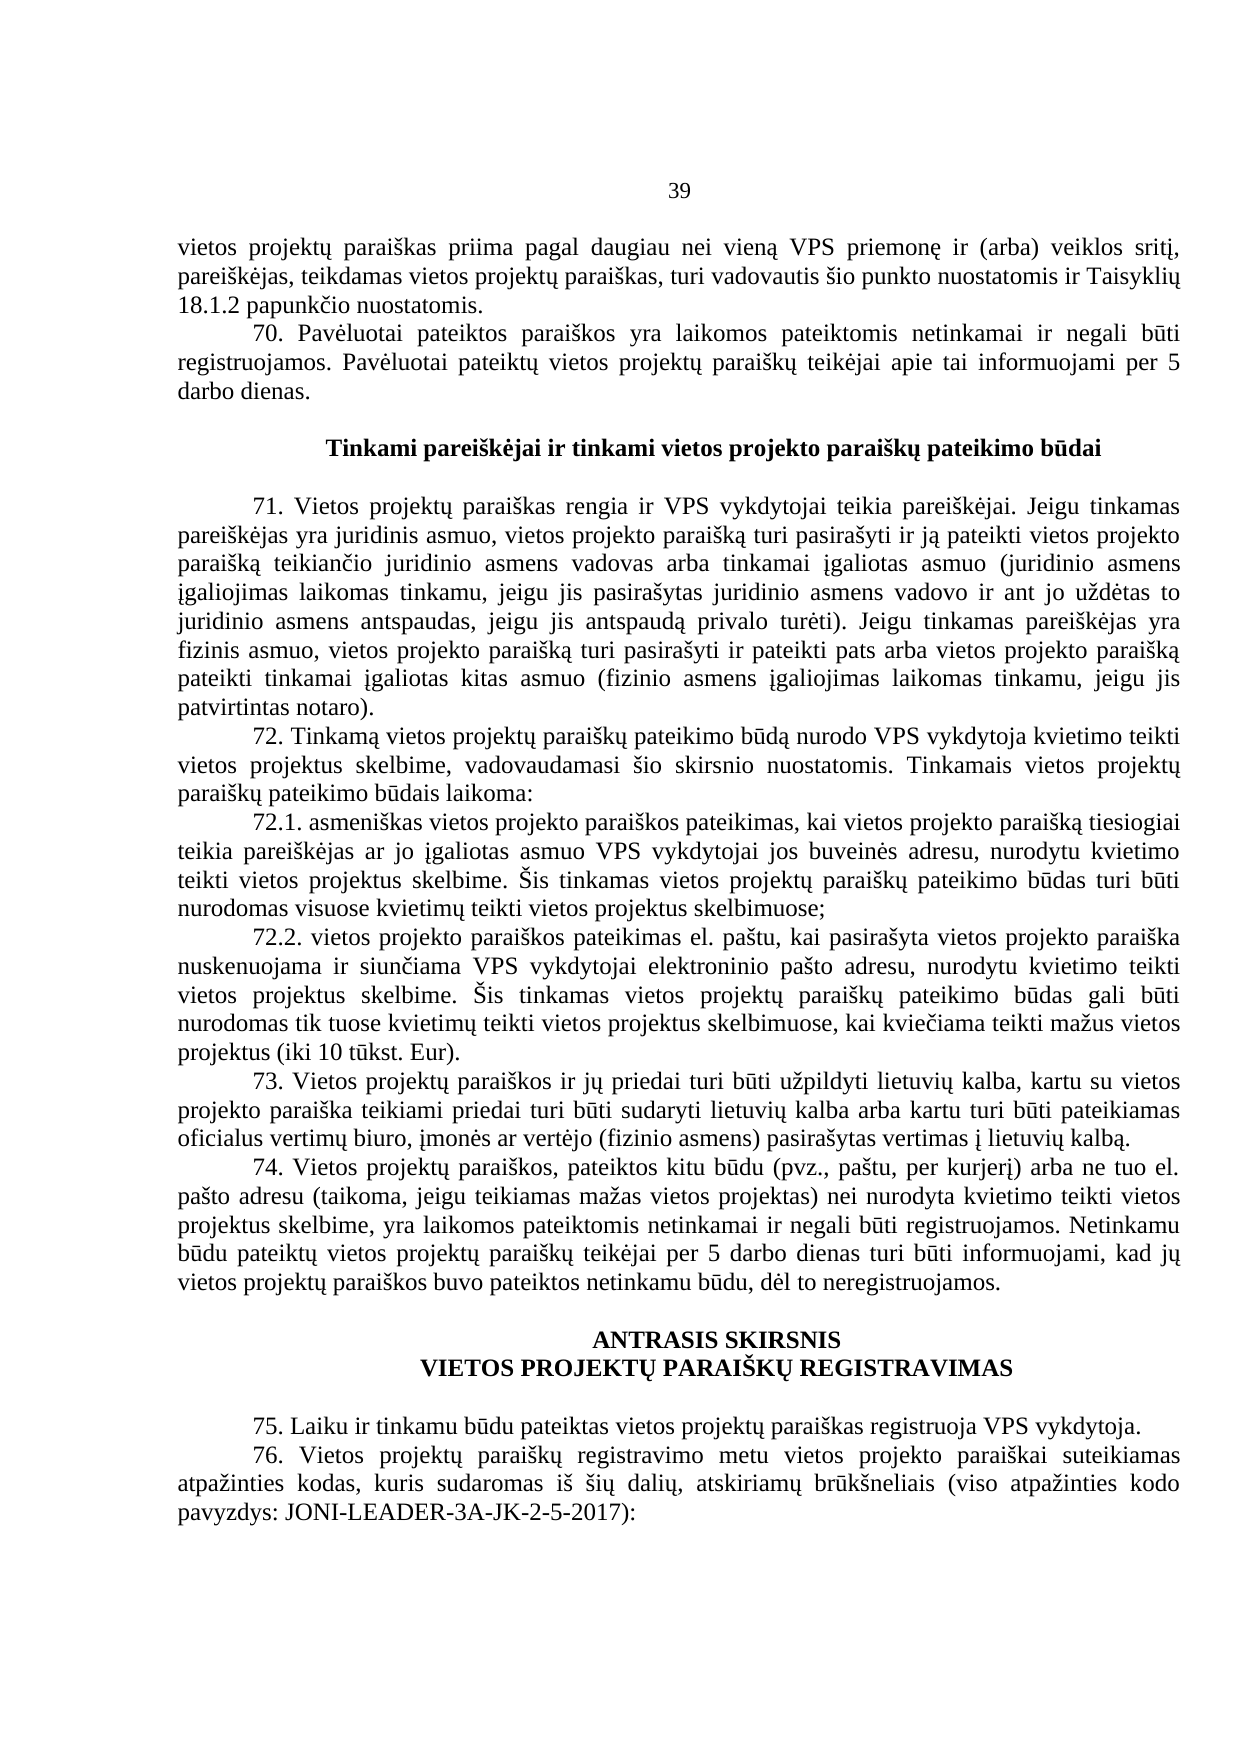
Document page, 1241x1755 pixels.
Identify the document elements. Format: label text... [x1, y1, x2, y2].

text vietos projektų paraiškas priima pagal daugiau nei vieną VPS priemonę ir (arba) veiklos sritį, pareiškėjas, teikdamas vietos projektų paraiškas, turi vadovautis šio punkto nuostatomis ir Taisyklių 18.1.2 papunkčio nuostatomis. [177, 232, 1181, 318]
text ANTRASIS SKIRSNIS [177, 1325, 1181, 1353]
text 72.1. asmeniškas vietos projekto paraiškos pateikimas, kai vietos projekto paraišką tiesiogiai teikia pareiškėjas ar jo įgaliotas asmuo VPS vykdytojai jos buveinės adresu, nurodytu kvietimo teikti vietos projektus skelbime. Šis tinkamas vietos projektų paraiškų pateikimo būdas turi būti nurodomas visuose kvietimų teikti vietos projektus skelbimuose; [177, 807, 1181, 922]
text Tinkami pareiškėjai ir tinkami vietos projekto paraiškų pateikimo būdai [177, 433, 1181, 462]
text 75. Laiku ir tinkamu būdu pateiktas vietos projektų paraiškas registruoja VPS vykdytoja. [177, 1411, 1181, 1440]
text 73. Vietos projektų paraiškos ir jų priedai turi būti užpildyti lietuvių kalba, kartu su vietos projekto paraiška teikiami priedai turi būti sudaryti lietuvių kalba arba kartu turi būti pateikiamas oficialus vertimų biuro, įmonės ar vertėjo (fizinio asmens) pasirašytas vertimas į lietuvių kalbą. [177, 1066, 1181, 1152]
text 71. Vietos projektų paraiškas rengia ir VPS vykdytojai teikia pareiškėjai. Jeigu tinkamas pareiškėjas yra juridinis asmuo, vietos projekto paraišką turi pasirašyti ir ją pateikti vietos projekto paraišką teikiančio juridinio asmens vadovas arba tinkamai įgaliotas asmuo (juridinio asmens įgaliojimas laikomas tinkamu, jeigu jis pasirašytas juridinio asmens vadovo ir ant jo uždėtas to juridinio asmens antspaudas, jeigu jis antspaudą privalo turėti). Jeigu tinkamas pareiškėjas yra fizinis asmuo, vietos projekto paraišką turi pasirašyti ir pateikti pats arba vietos projekto paraišką pateikti tinkamai įgaliotas kitas asmuo (fizinio asmens įgaliojimas laikomas tinkamu, jeigu jis patvirtintas notaro). [177, 491, 1181, 721]
text 70. Pavėluotai pateiktos paraiškos yra laikomos pateiktomis netinkamai ir negali būti registruojamos. Pavėluotai pateiktų vietos projektų paraiškų teikėjai apie tai informuojami per 5 darbo dienas. [177, 318, 1181, 405]
text 72. Tinkamą vietos projektų paraiškų pateikimo būdą nurodo VPS vykdytoja kvietimo teikti vietos projektus skelbime, vadovaudamasi šio skirsnio nuostatomis. Tinkamais vietos projektų paraiškų pateikimo būdais laikoma: [177, 721, 1181, 807]
text 74. Vietos projektų paraiškos, pateiktos kitu būdu (pvz., paštu, per kurjerį) arba ne tuo el. pašto adresu (taikoma, jeigu teikiamas mažas vietos projektas) nei nurodyta kvietimo teikti vietos projektus skelbime, yra laikomos pateiktomis netinkamai ir negali būti registruojamos. Netinkamu būdu pateiktų vietos projektų paraiškų teikėjai per 5 darbo dienas turi būti informuojami, kad jų vietos projektų paraiškos buvo pateiktos netinkamu būdu, dėl to neregistruojamos. [177, 1152, 1181, 1296]
text 76. Vietos projektų paraiškų registravimo metu vietos projekto paraiškai suteikiamas atpažinties kodas, kuris sudaromas iš šių dalių, atskiriamų brūkšneliais (viso atpažinties kodo pavyzdys: JONI-LEADER-3A-JK-2-5-2017): [177, 1440, 1181, 1526]
text 72.2. vietos projekto paraiškos pateikimas el. paštu, kai pasirašyta vietos projekto paraiška nuskenuojama ir siunčiama VPS vykdytojai elektroninio pašto adresu, nurodytu kvietimo teikti vietos projektus skelbime. Šis tinkamas vietos projektų paraiškų pateikimo būdas gali būti nurodomas tik tuose kvietimų teikti vietos projektus skelbimuose, kai kviečiama teikti mažus vietos projektus (iki 10 tūkst. Eur). [177, 922, 1181, 1066]
text VIETOS PROJEKTŲ PARAIŠKŲ REGISTRAVIMAS [177, 1353, 1181, 1382]
